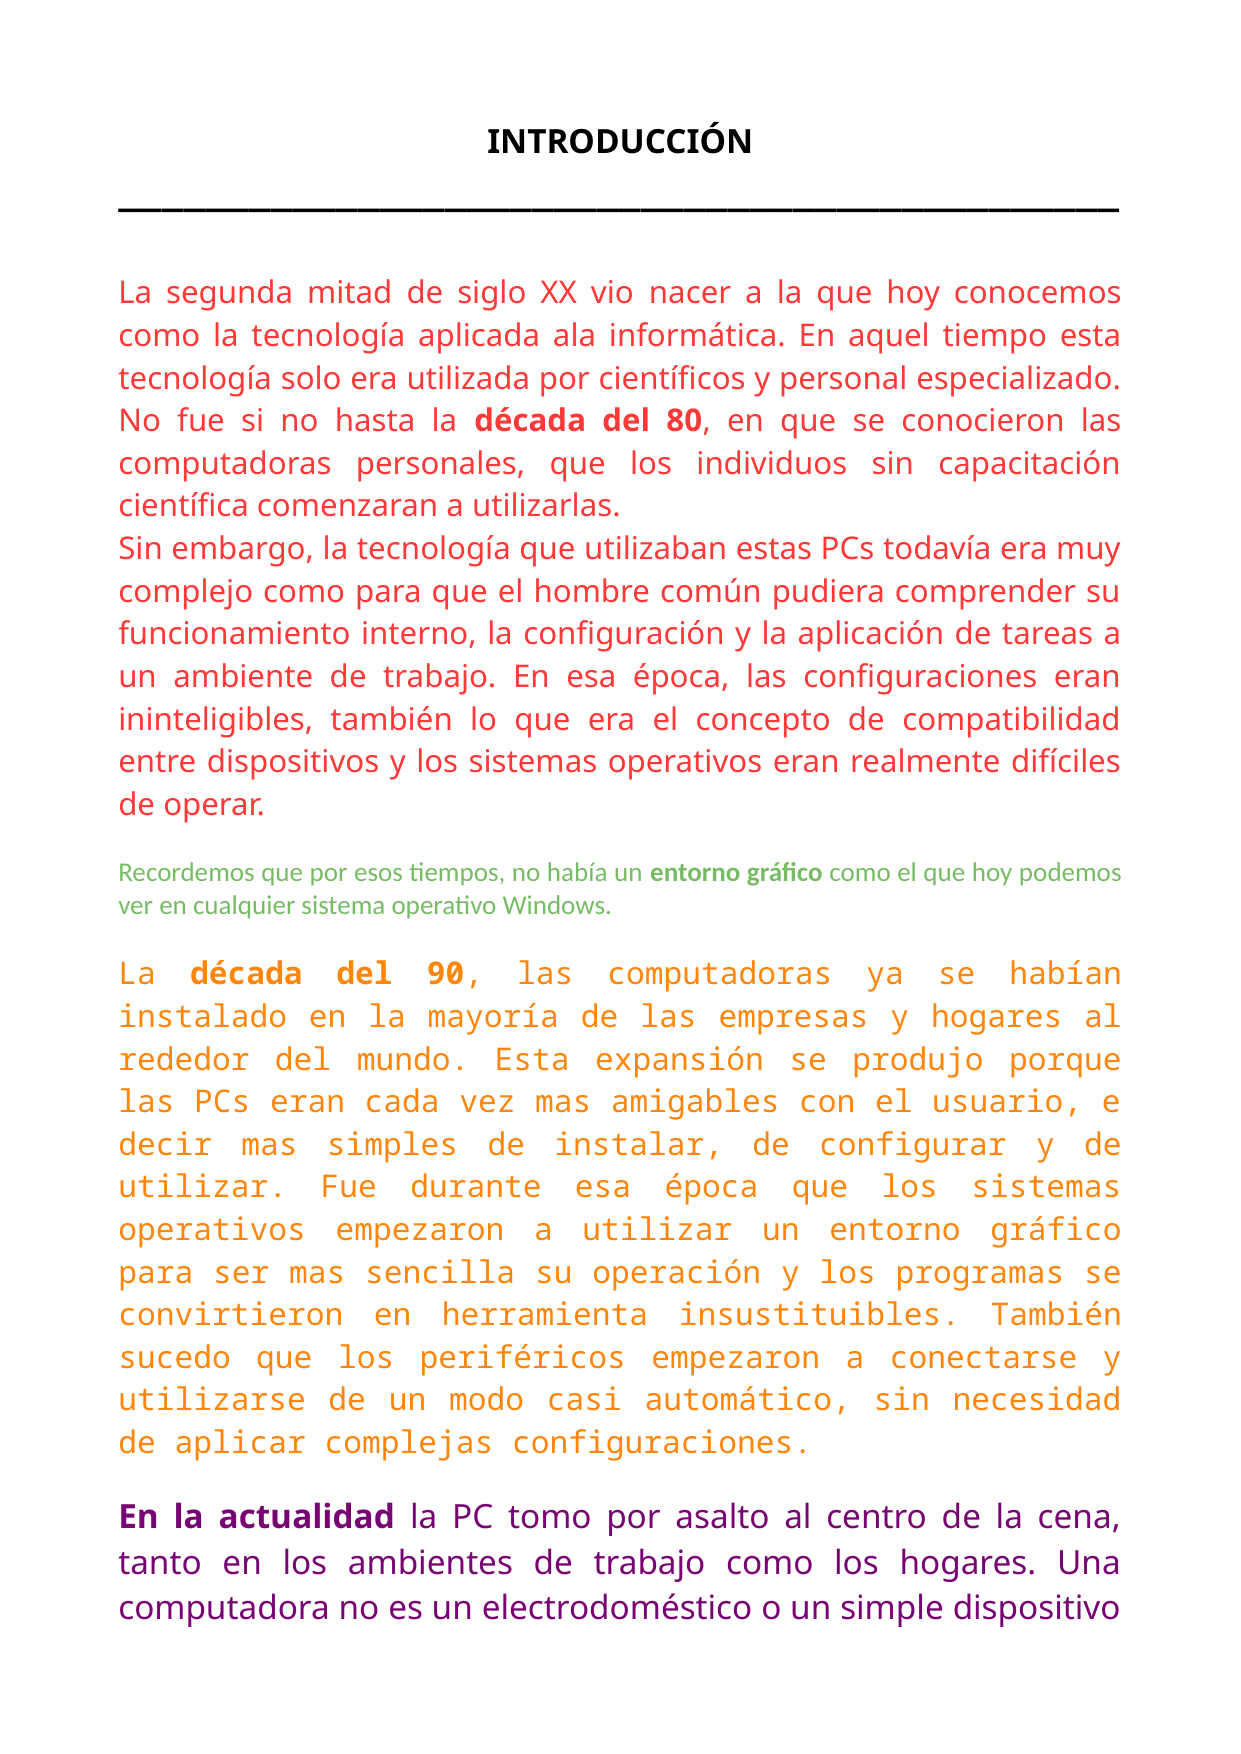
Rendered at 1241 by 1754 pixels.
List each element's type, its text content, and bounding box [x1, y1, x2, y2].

text Recordemos que por esos tiempos, no había un entorno gráfico como el que hoy podemos ver en cualquier sistema operativo Windows. [118, 855, 1122, 921]
text INTRODUCCIÓN [118, 118, 1122, 163]
text La década del 90, las computadoras ya se habían instalado en la mayoría de las empresas y hogares al rededor del mundo. Esta expansión se produjo porque las PCs eran cada vez mas amigables con el usuario, e decir mas simples de instalar, de configurar y de utilizar. Fue durante esa época que los sistemas operativos empezaron a utilizar un entorno gráfico para ser mas sencilla su operación y los programas se convirtieron en herramienta insustituibles. También sucedo que los periféricos empezaron a conectarse y utilizarse de un modo casi automático, sin necesidad de aplicar complejas configuraciones. [118, 951, 1122, 1463]
text ______________________________________________ [118, 163, 1122, 217]
text Sin embargo, la tecnología que utilizaban estas PCs todavía era muy complejo como para que el hombre común pudiera comprender su funcionamiento interno, la configuración y la aplicación de tareas a un ambiente de trabajo. En esa época, las configuraciones eran ininteligibles, también lo que era el concepto de compatibilidad entre dispositivos y los sistemas operativos eran realmente difíciles de operar. [118, 526, 1122, 824]
text La segunda mitad de siglo XX vio nacer a la que hoy conocemos como la tecnología aplicada ala informática. En aquel tiempo esta tecnología solo era utilizada por científicos y personal especializado. No fue si no hasta la década del 80, en que se conocieron las computadoras personales, que los individuos sin capacitación científica comenzaran a utilizarlas. [118, 270, 1122, 526]
text En la actualidad la PC tomo por asalto al centro de la cena, tanto en los ambientes de trabajo como los hogares. Una computadora no es un electrodoméstico o un simple dispositivo [118, 1493, 1122, 1629]
